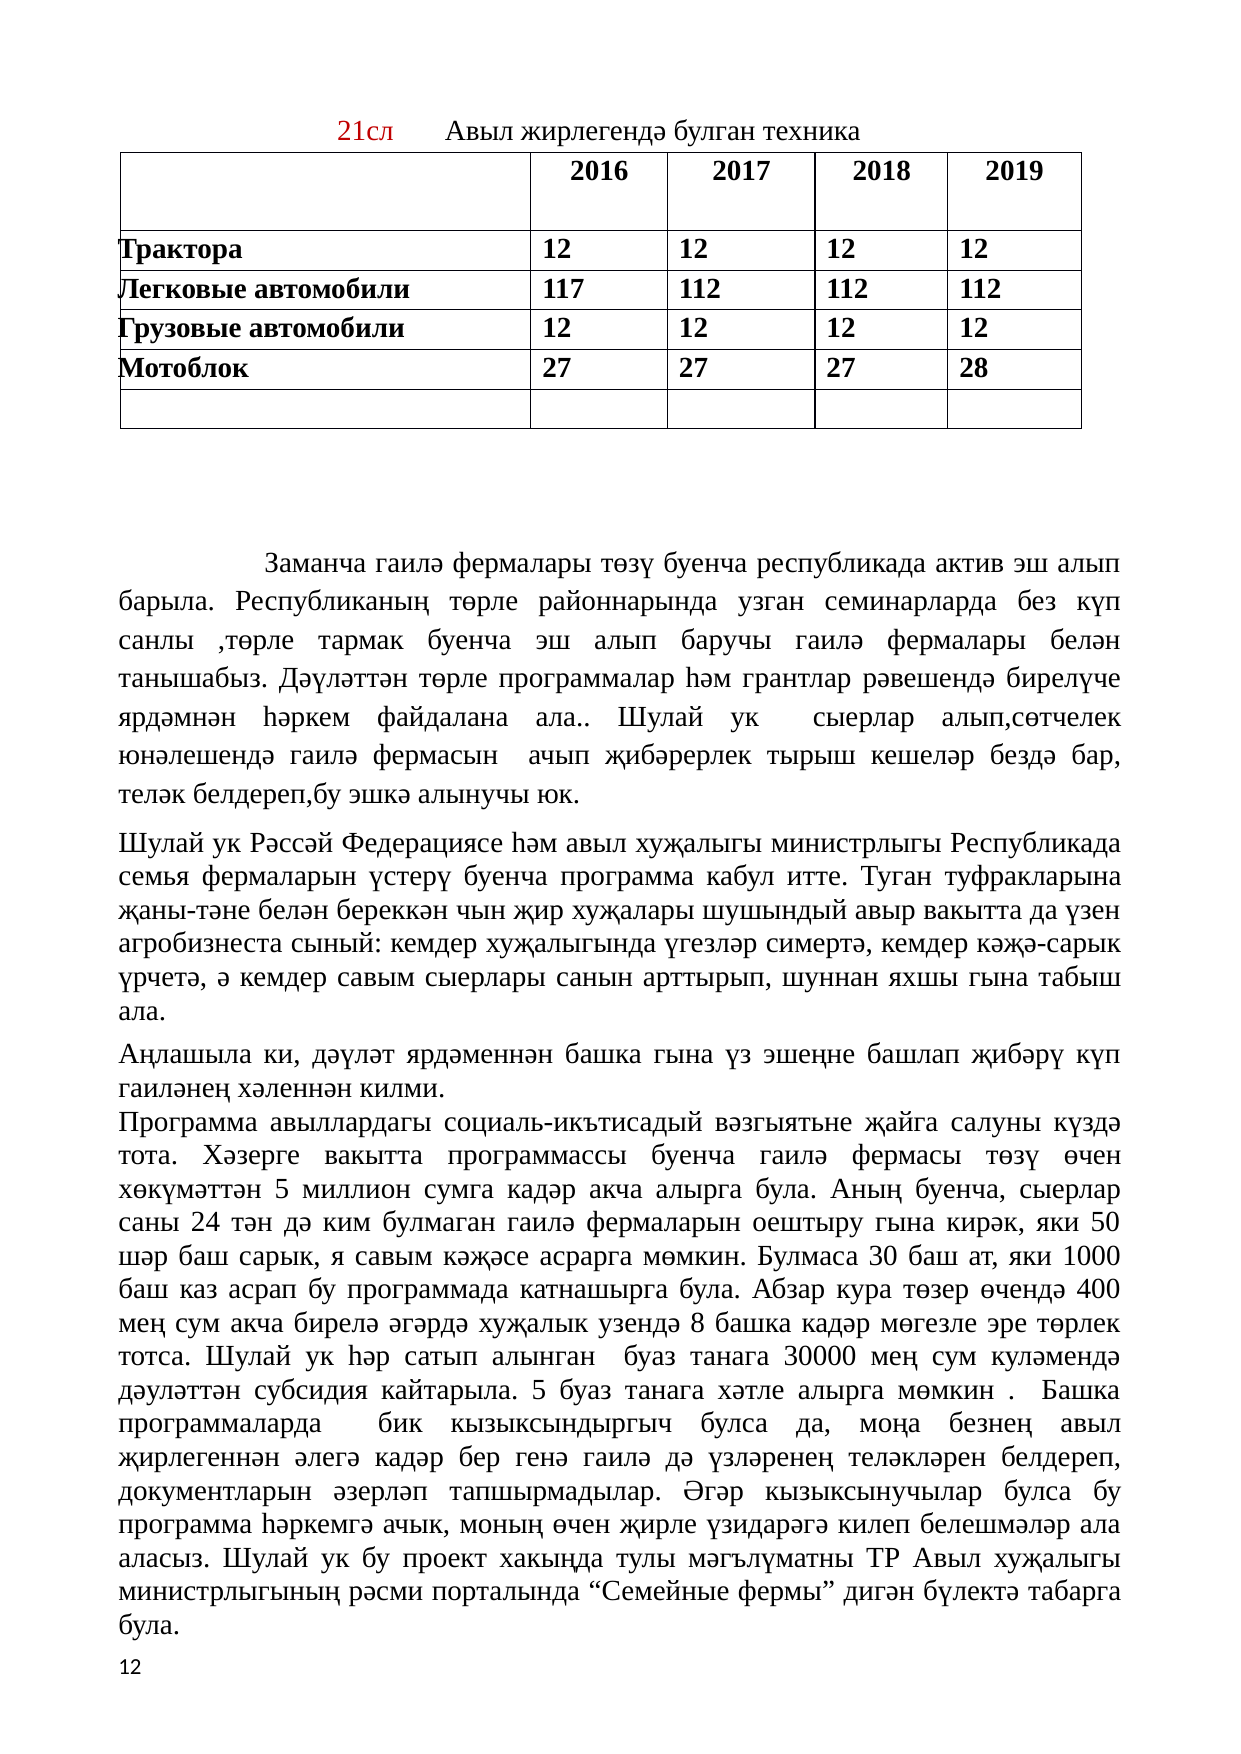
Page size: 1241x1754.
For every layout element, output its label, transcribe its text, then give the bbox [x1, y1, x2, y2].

table_cell Грузовые автомобили [121, 310, 530, 349]
table_cell 112 [668, 271, 814, 309]
table_header 2019 [948, 153, 1081, 230]
table_cell 12 [668, 310, 814, 349]
table_cell 12 [948, 310, 1081, 349]
table_cell 12 [948, 231, 1081, 270]
table_cell 12 [531, 231, 667, 270]
table_cell 112 [948, 271, 1081, 309]
table_cell 27 [668, 350, 814, 388]
table_cell 27 [531, 350, 667, 388]
table_cell 12 [816, 310, 947, 349]
table_cell Трактора [121, 231, 530, 270]
table_cell 28 [948, 350, 1081, 388]
table_header 2017 [668, 153, 814, 230]
table_cell Мотоблок [121, 350, 530, 388]
text Заманча гаилә фермалары төзү буенча республикада актив эш алып барыла. Республиканың төрле районнарында узган семинарларда без күп санлы ,төрле тармак буенча эш алып баручы гаилә фермалары белән танышабыз. Дәүләттән төрле программалар һәм грантлар рәвешендә бирелүче ярдәмнән һәркем файдалана ала.. Шулай ук сыерлар алып,сөтчелек юнәлешендә гаилә фермасын ачып җибәрерлек тырыш кешеләр бездә бар, теләк белдереп,бу эшкә алынучы юк. [118, 545, 1122, 809]
table_cell Легковые автомобили [121, 271, 530, 309]
text Шулай ук Рәссәй Федерациясе һәм авыл хуҗалыгы министрлыгы Республикада семья фермаларын үстерү буенча программа кабул итте. Туган туфракларына җаны-тәне белән береккән чын җир хуҗалары шушындый авыр вакытта да үзен агробизнеста сыный: кемдер хуҗалыгында үгезләр симертә, кемдер кәҗә-сарык үрчетә, ә кемдер савым сыерлары санын арттырып, шуннан яхшы гына табыш ала. [118, 825, 1122, 1026]
table_cell [668, 390, 814, 428]
table_cell [121, 390, 530, 428]
table_cell 12 [816, 231, 947, 270]
table_header 2018 [816, 153, 947, 230]
table_header [121, 153, 530, 230]
table_cell 27 [816, 350, 947, 388]
table_cell 117 [531, 271, 667, 309]
text Аңлашыла ки, дәүләт ярдәменнән башка гына үз эшеңне башлап җибәрү күп гаиләнең хәленнән килми. [118, 1037, 1122, 1104]
table_cell 12 [668, 231, 814, 270]
table_cell [816, 390, 947, 428]
text 21сл Авыл жирлегендә булган техника [118, 113, 1122, 147]
text Программа авыллардагы социаль-икътисадый вәзгыятьне җайга салуны күздә тота. Хәзерге вакытта программассы буенча гаилә фермасы төзү өчен хөкүмәттән 5 миллион сумга кадәр акча алырга була. Аның буенча, сыерлар саны 24 тән дә ким булмаган гаилә фермаларын оештыру гына кирәк, яки 50 шәр баш сарык, я савым кәҗәсе асрарга мөмкин. Булмаса 30 баш ат, яки 1000 баш каз асрап бу программада катнашырга була. Абзар кура төзер өчендә 400 мең сум акча бирелә әгәрдә хуҗалык узендә 8 башка кадәр мөгезле эре төрлек тотса. Шулай ук һәр сатып алынган буаз танага 30000 мең сум куләмендә дәуләттән субсидия кайтарыла. 5 буаз танага хәтле алырга мөмкин . Башка программаларда бик кызыксындыргыч булса да, моңа безнең авыл җирлегеннән әлегә кадәр бер генә гаилә дә үзләренең теләкләрен белдереп, документларын әзерләп тапшырмадылар. Әгәр кызыксынучылар булса бу программа һәркемгә ачык, моның өчен җирле үзидарәгә килеп белешмәләр ала аласыз. Шулай ук бу проект хакыңда тулы мәгълүматны ТР Авыл хуҗалыгы министрлыгының рәсми порталында “Семейные фермы” дигән бүлектә табарга була. [118, 1104, 1122, 1640]
table_cell [948, 390, 1081, 428]
table_header 2016 [531, 153, 667, 230]
table_cell 12 [531, 310, 667, 349]
table_cell [531, 390, 667, 428]
table_cell 112 [816, 271, 947, 309]
